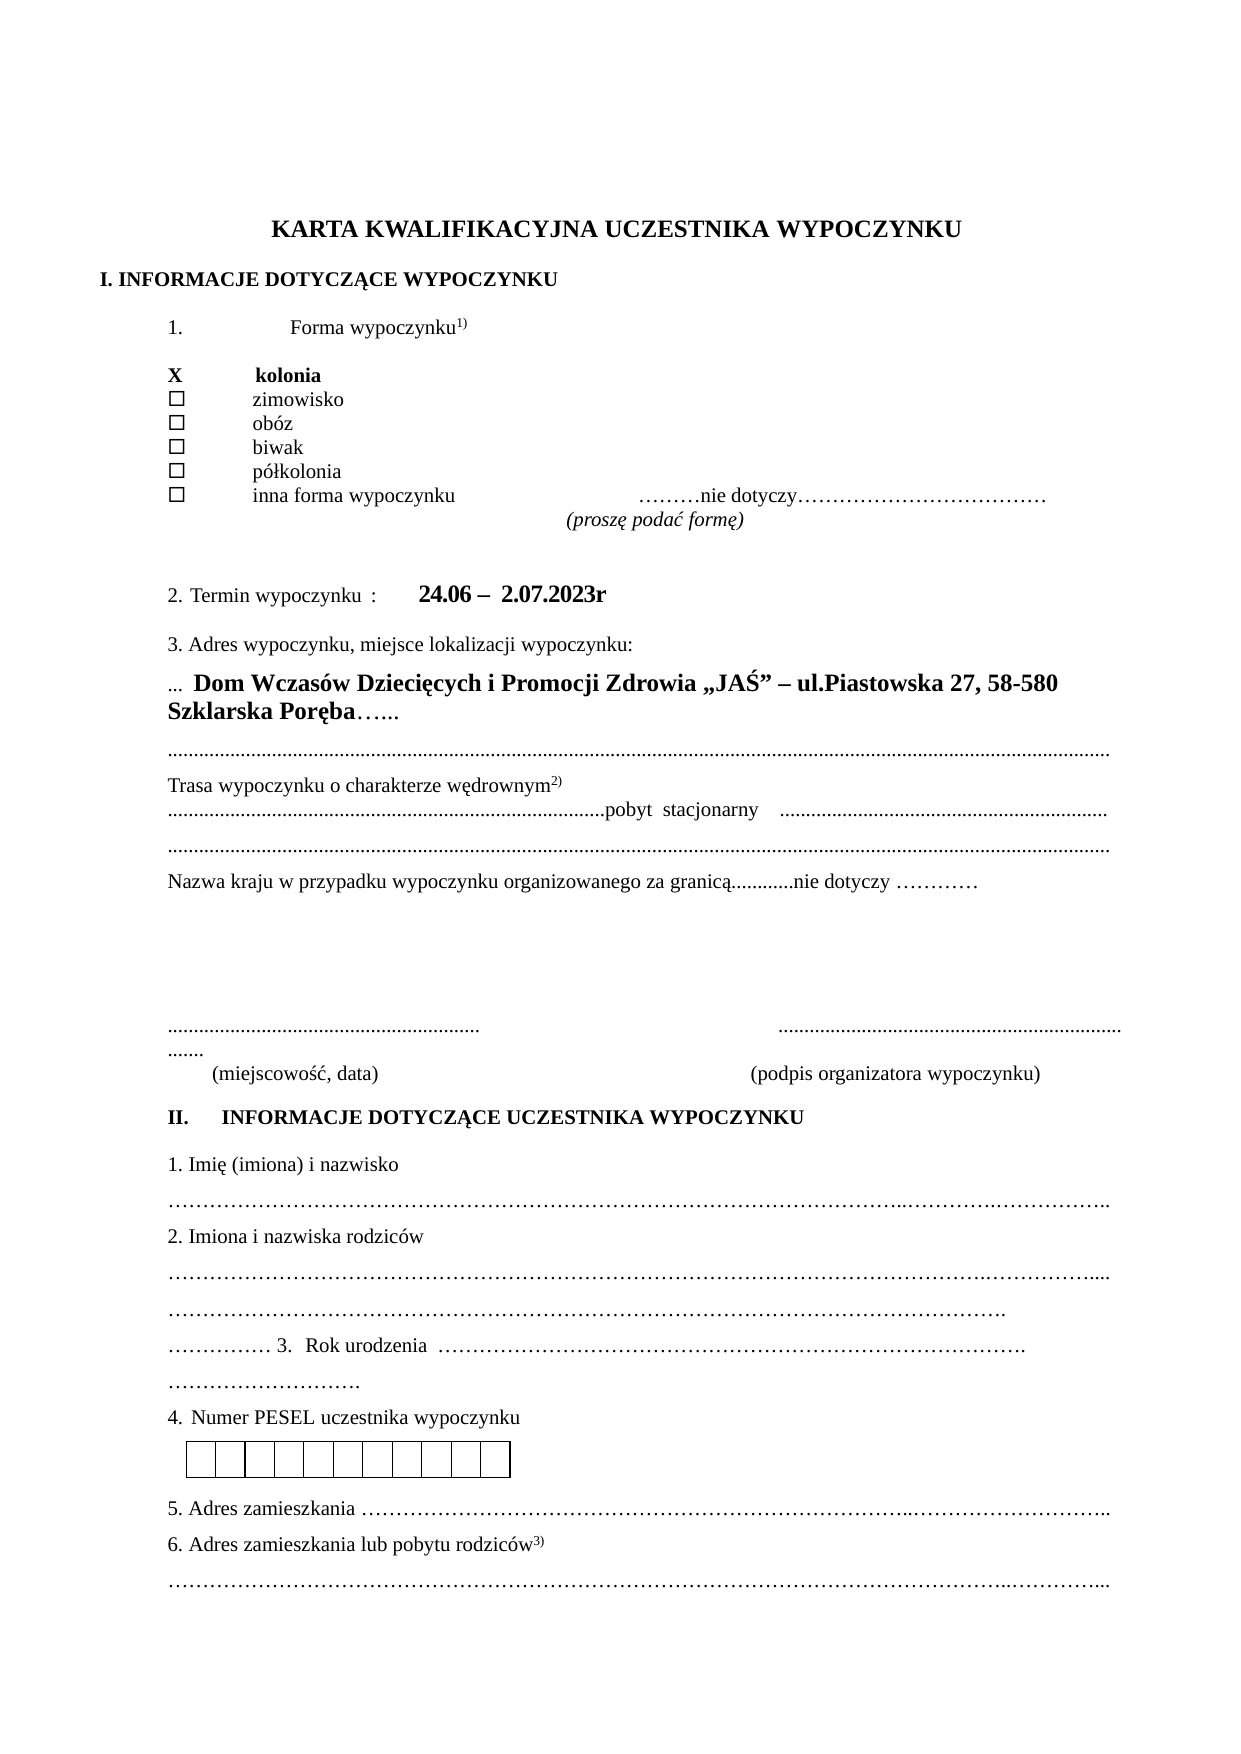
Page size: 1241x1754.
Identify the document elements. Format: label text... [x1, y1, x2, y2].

text 5. Adres zamieszkania ……………………………………………………………………..……………………….. [167, 1496, 1122, 1520]
table_header [452, 1442, 480, 1477]
text 4. Numer PESEL uczestnika wypoczynku [167, 1405, 1122, 1429]
text 2. Termin wypoczynku : 24.06 – 2.07.2023r [167, 579, 1122, 608]
text ………………………………………………………………………………………………………….…………… 3. Rok urodzenia ………………………………………………………………………….………………………. [167, 1296, 1065, 1393]
text ..................................................................................................................................................................................... [167, 737, 1122, 761]
table_header [334, 1442, 362, 1477]
list X kolonia [167, 363, 1122, 387]
list biwak [167, 435, 1122, 459]
table_header [275, 1442, 303, 1477]
text 3. Adres wypoczynku, miejsce lokalizacji wypoczynku: [167, 632, 1122, 656]
list Adres zamieszkania lub pobytu rodziców3) [167, 1532, 1122, 1556]
table_header [216, 1442, 244, 1477]
text ............................................................ ......................................................................... [167, 1013, 1122, 1061]
table_header [187, 1442, 215, 1477]
table_header [304, 1442, 333, 1477]
list INFORMACJE DOTYCZĄCE UCZESTNIKA WYPOCZYNKU [167, 1108, 1122, 1129]
text (miejscowość, data) (podpis organizatora wypoczynku) [130, 1061, 1122, 1085]
subtitle KARTA KWALIFIKACYJNA UCZESTNIKA WYPOCZYNKU [122, 214, 1111, 243]
table_header [481, 1442, 509, 1477]
text Nazwa kraju w przypadku wypoczynku organizowanego za granicą............nie dotyczy ………… [167, 869, 1122, 893]
text 1. Forma wypoczynku1) [167, 315, 1122, 339]
table_header [246, 1442, 274, 1477]
text ..................................................................................................................................................................................... [167, 833, 1122, 857]
text ... Dom Wczasów Dziecięcych i Promocji Zdrowia „JAŚ” – ul.Piastowska 27, 58-580 Szklarska Poręba…... [167, 668, 1122, 725]
text (proszę podać formę) [566, 507, 1122, 531]
list półkolonia [167, 459, 1122, 483]
text …………………………………………………………………………………………………………..…………... [167, 1568, 1122, 1592]
table_header [363, 1442, 392, 1477]
list inna forma wypoczynku ………nie dotyczy……………………………… [167, 483, 1122, 507]
text ……………………………………………………………………………………………..………….…………….. [167, 1188, 1122, 1212]
list INFORMACJE DOTYCZĄCE WYPOCZYNKU [99, 267, 1122, 291]
text ……………………………………………………………………………………………………….…………….... [167, 1260, 1122, 1284]
text ....................................................................................pobyt stacjonarny ............................................................... [167, 797, 1122, 821]
list zimowisko [167, 387, 1122, 411]
table_header [422, 1442, 451, 1477]
list Imię (imiona) i nazwisko [167, 1152, 1122, 1176]
table_header [393, 1442, 421, 1477]
list obóz [167, 411, 1122, 435]
list Imiona i nazwiska rodziców [167, 1224, 1122, 1248]
text Trasa wypoczynku o charakterze wędrownym2) [167, 773, 1122, 797]
